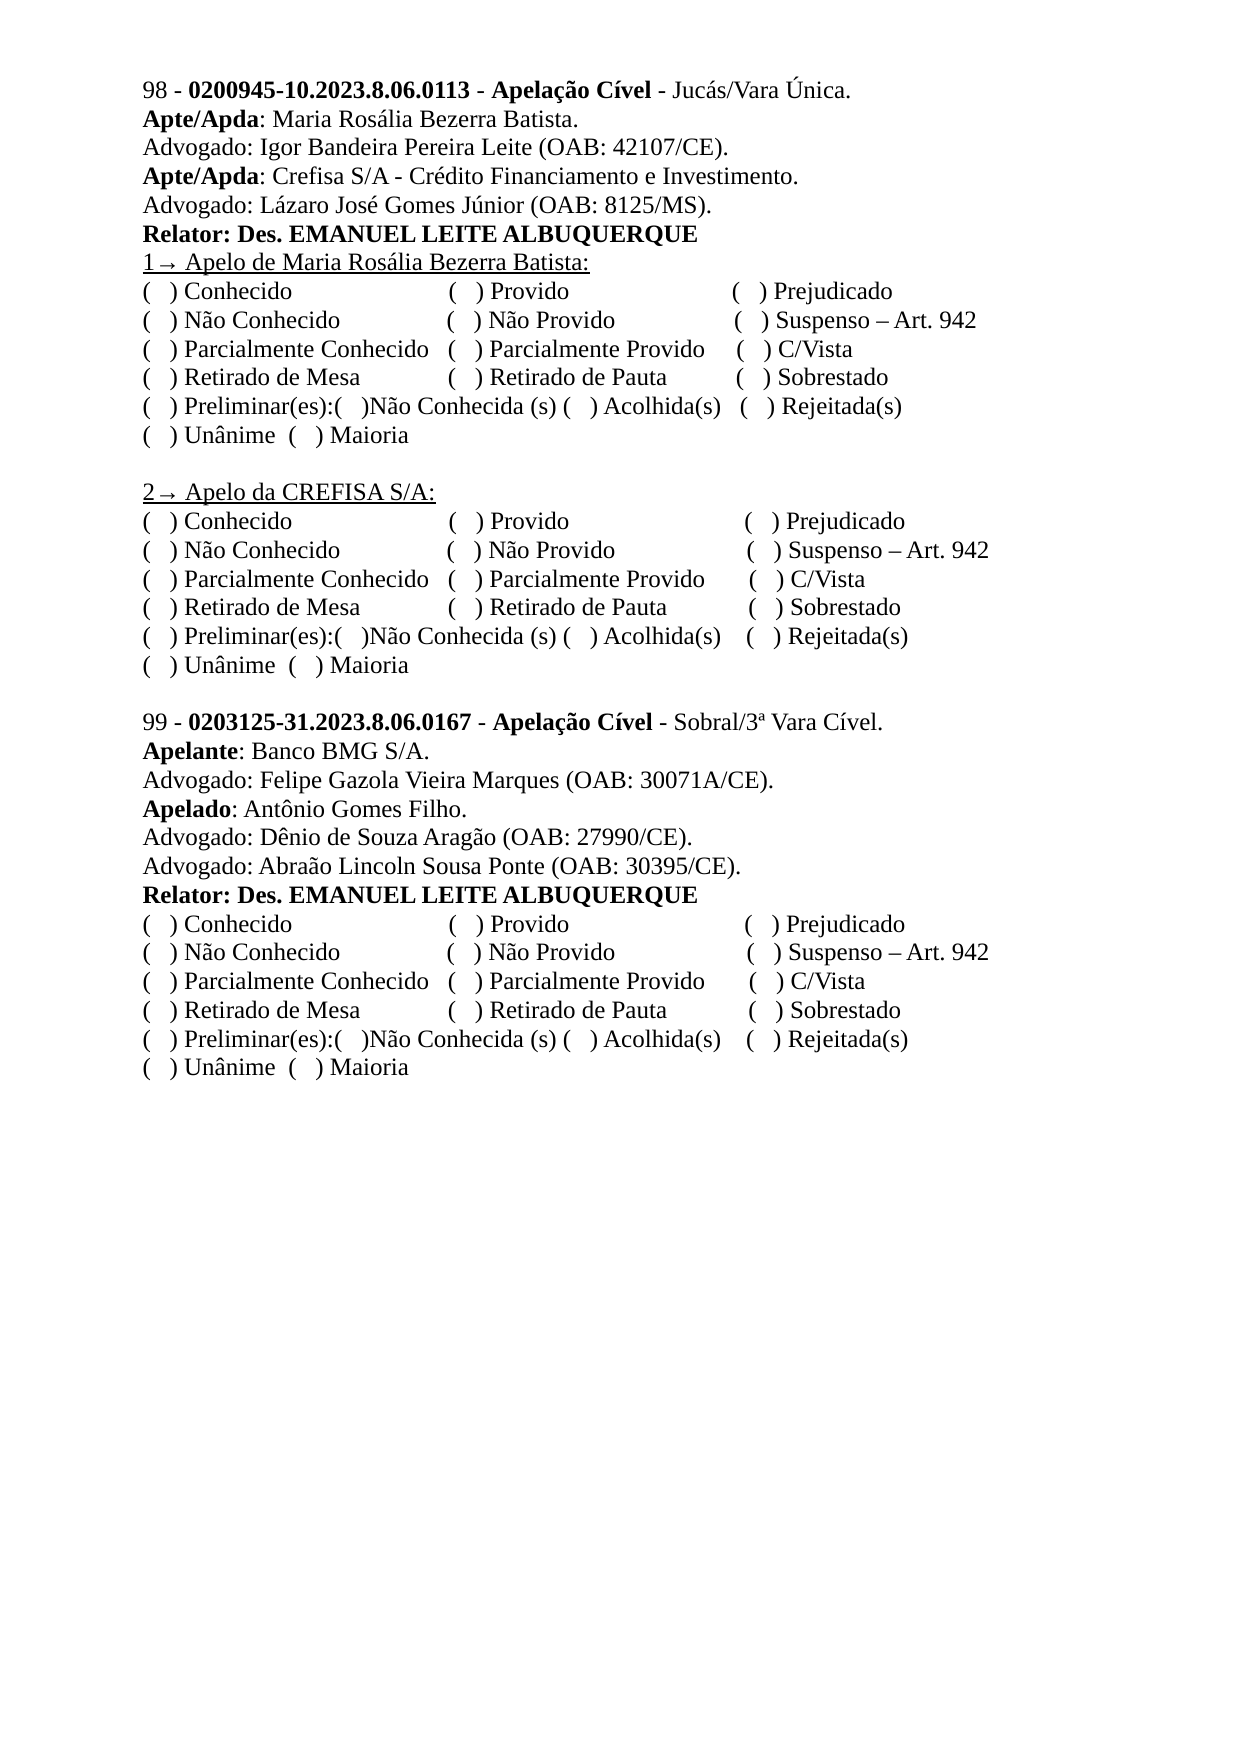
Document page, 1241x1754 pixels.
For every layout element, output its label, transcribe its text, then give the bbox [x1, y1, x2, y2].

text Advogado: Dênio de Souza Aragão (OAB: 27990/CE). [142, 822, 1141, 851]
text ( ) Conhecido ( ) Provido ( ) Prejudicado [142, 276, 1141, 305]
text ( ) Parcialmente Conhecido ( ) Parcialmente Provido ( ) C/Vista [142, 966, 1158, 995]
text 98 - 0200945-10.2023.8.06.0113 - Apelação Cível - Jucás/Vara Única. [142, 75, 1141, 104]
text Advogado: Lázaro José Gomes Júnior (OAB: 8125/MS). [142, 190, 1141, 219]
text ( ) Não Conhecido ( ) Não Provido ( ) Suspenso – Art. 942 [142, 535, 1158, 564]
text Apelante: Banco BMG S/A. [142, 736, 1141, 765]
text 99 - 0203125-31.2023.8.06.0167 - Apelação Cível - Sobral/3ª Vara Cível. [142, 707, 1141, 736]
text 2→ Apelo da CREFISA S/A: [142, 477, 1141, 506]
text ( ) Preliminar(es):( )Não Conhecida (s) ( ) Acolhida(s) ( ) Rejeitada(s) [142, 391, 1158, 420]
text ( ) Conhecido ( ) Provido ( ) Prejudicado [142, 909, 1141, 937]
text Apte/Apda: Crefisa S/A - Crédito Financiamento e Investimento. [142, 161, 1141, 190]
text Apelado: Antônio Gomes Filho. [142, 794, 1141, 822]
text ( ) Parcialmente Conhecido ( ) Parcialmente Provido ( ) C/Vista [142, 334, 1158, 362]
text Apte/Apda: Maria Rosália Bezerra Batista. [142, 104, 1141, 132]
text ( ) Retirado de Mesa ( ) Retirado de Pauta ( ) Sobrestado [142, 995, 1158, 1024]
text Advogado: Felipe Gazola Vieira Marques (OAB: 30071A/CE). [142, 765, 1141, 794]
text Advogado: Abraão Lincoln Sousa Ponte (OAB: 30395/CE). [142, 851, 1141, 880]
text ( ) Conhecido ( ) Provido ( ) Prejudicado [142, 506, 1141, 535]
text 1→ Apelo de Maria Rosália Bezerra Batista: [142, 247, 1141, 276]
text ( ) Não Conhecido ( ) Não Provido ( ) Suspenso – Art. 942 [142, 305, 1158, 334]
text ( ) Retirado de Mesa ( ) Retirado de Pauta ( ) Sobrestado [142, 592, 1158, 621]
text ( ) Retirado de Mesa ( ) Retirado de Pauta ( ) Sobrestado [142, 362, 1158, 391]
text ( ) Parcialmente Conhecido ( ) Parcialmente Provido ( ) C/Vista [142, 564, 1158, 592]
text Advogado: Igor Bandeira Pereira Leite (OAB: 42107/CE). [142, 132, 1141, 161]
text ( ) Preliminar(es):( )Não Conhecida (s) ( ) Acolhida(s) ( ) Rejeitada(s) [142, 1024, 1158, 1052]
text Relator: Des. EMANUEL LEITE ALBUQUERQUE [142, 219, 1141, 247]
text ( ) Unânime ( ) Maioria [142, 420, 1158, 449]
text ( ) Preliminar(es):( )Não Conhecida (s) ( ) Acolhida(s) ( ) Rejeitada(s) [142, 621, 1158, 650]
text ( ) Não Conhecido ( ) Não Provido ( ) Suspenso – Art. 942 [142, 937, 1158, 966]
text Relator: Des. EMANUEL LEITE ALBUQUERQUE [142, 880, 1141, 909]
text ( ) Unânime ( ) Maioria [142, 1052, 1158, 1081]
text ( ) Unânime ( ) Maioria [142, 650, 1158, 679]
